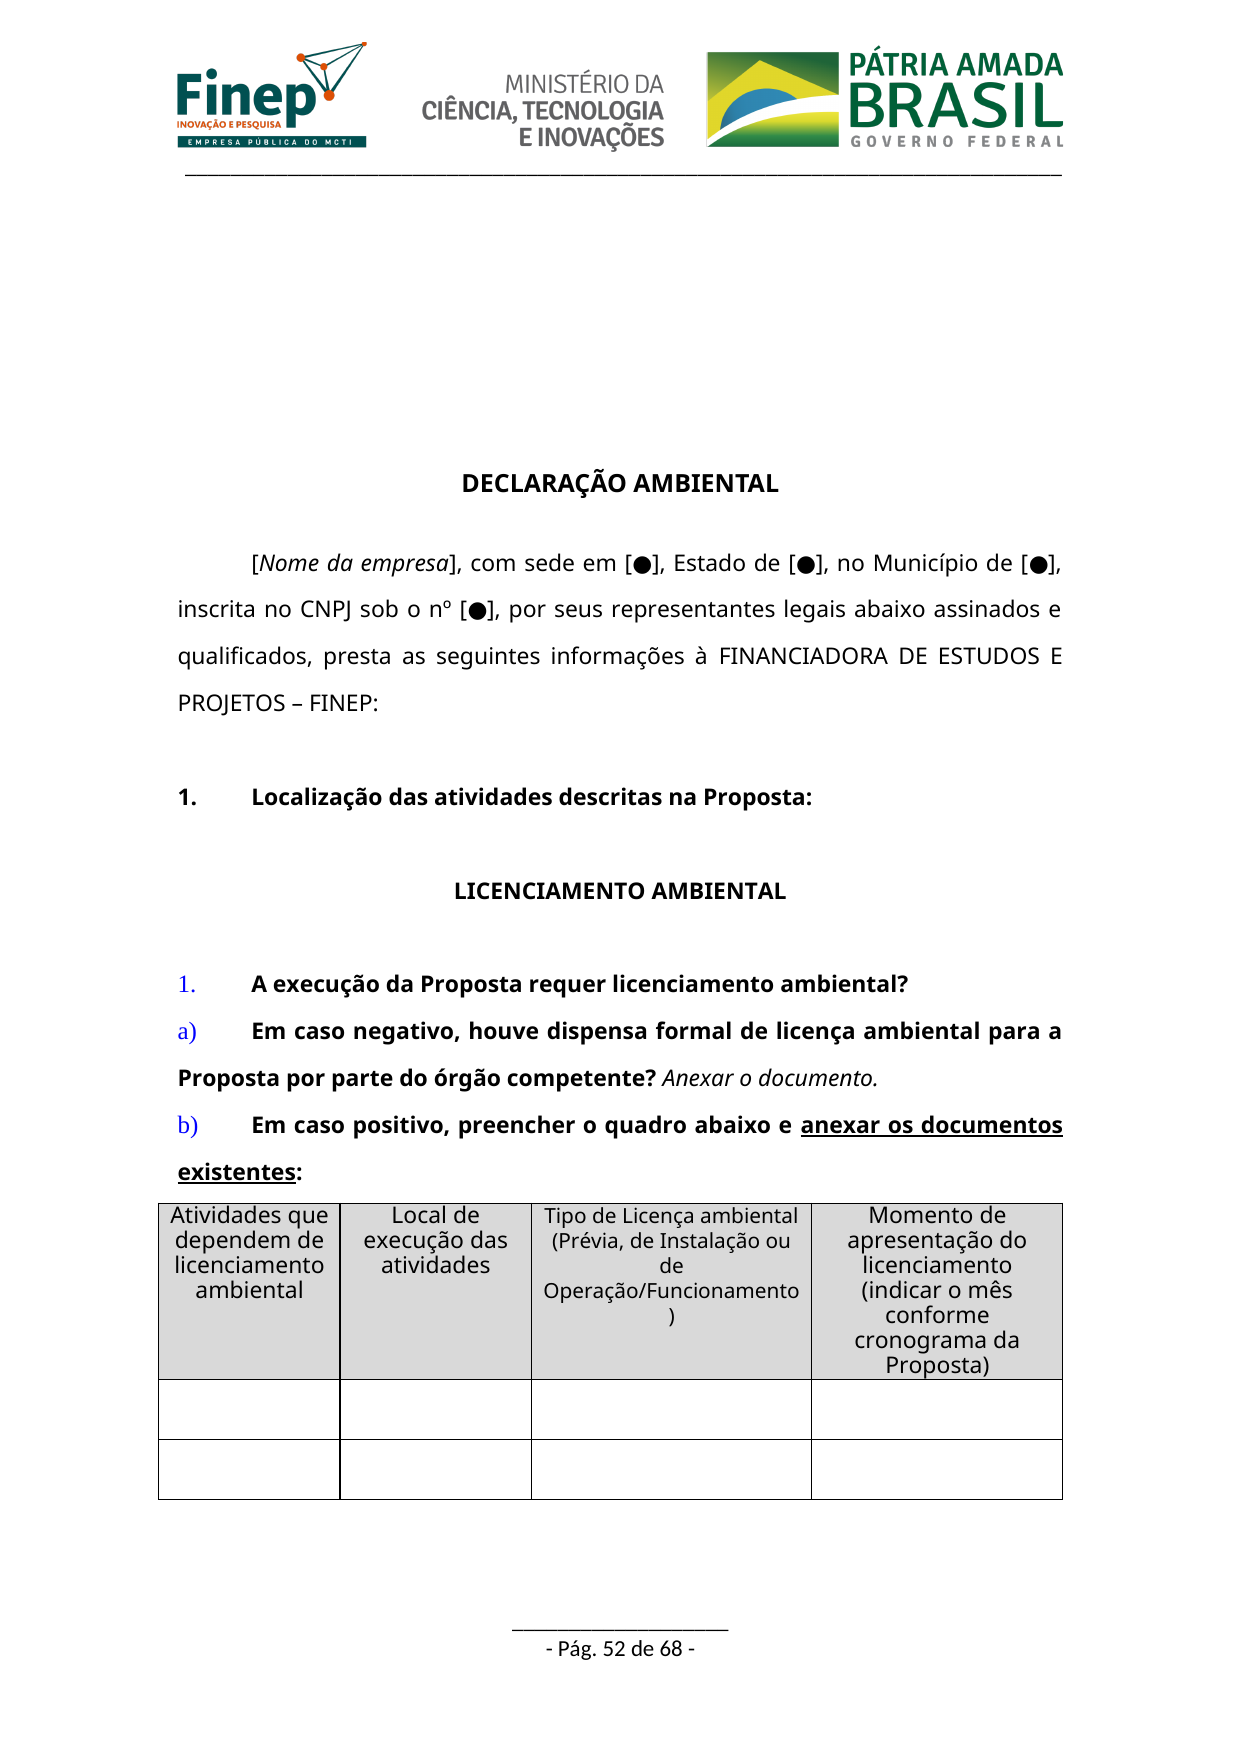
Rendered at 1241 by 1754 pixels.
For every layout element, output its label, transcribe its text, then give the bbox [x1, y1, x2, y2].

table_header Tipo de Licença ambiental (Prévia, de Instalação ou de Operação/Funcionamento) [532, 1204, 811, 1379]
list Em caso negativo, houve dispensa formal de licença ambiental para a Proposta por parte do órgão competente? Anexar o documento. [177, 1015, 1063, 1093]
table_cell [812, 1440, 1062, 1498]
table_header Atividades que dependem de licenciamento ambiental [159, 1204, 339, 1379]
table_cell [532, 1380, 811, 1439]
text LICENCIAMENTO AMBIENTAL [177, 874, 1063, 906]
list A execução da Proposta requer licenciamento ambiental? [177, 968, 1063, 999]
text [Nome da empresa], com sede em [●], Estado de [●], no Município de [●], inscrita no CNPJ sob o nº [●], por seus representantes legais abaixo assinados e qualificados, presta as seguintes informações à FINANCIADORA DE ESTUDOS E PROJETOS – FINEP: [177, 546, 1063, 718]
table_cell [812, 1380, 1062, 1439]
subtitle DECLARAÇÃO AMBIENTAL [177, 466, 1063, 499]
table_cell [341, 1380, 531, 1439]
table_cell [159, 1380, 339, 1439]
table_header Momento de apresentação do licenciamento (indicar o mês conforme cronograma da Proposta) [812, 1204, 1062, 1379]
table_cell [159, 1440, 339, 1498]
table_header Local de execução das atividades [341, 1204, 531, 1379]
list Localização das atividades descritas na Proposta: [177, 781, 1063, 812]
table_cell [532, 1440, 811, 1498]
table_cell [341, 1440, 531, 1498]
list Em caso positivo, preencher o quadro abaixo e anexar os documentos existentes: [177, 1109, 1063, 1187]
